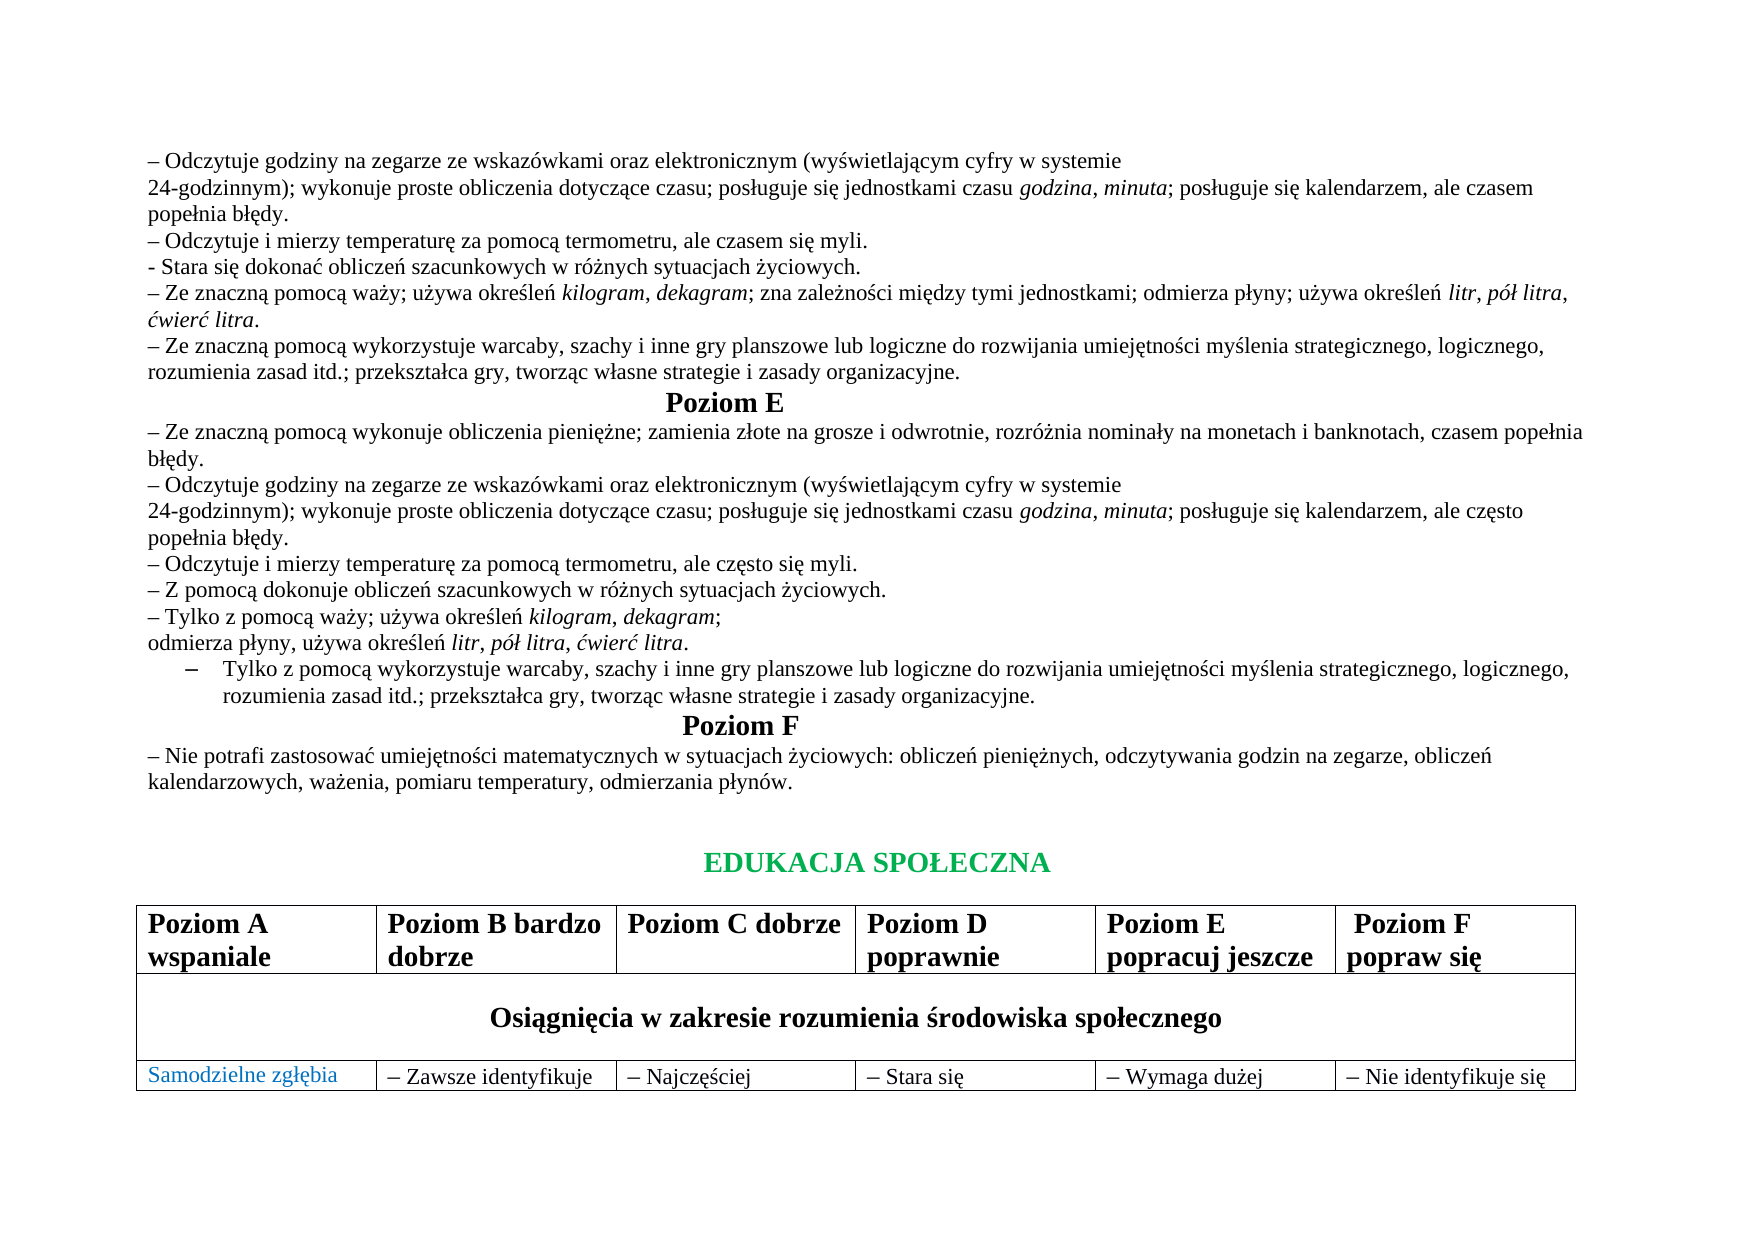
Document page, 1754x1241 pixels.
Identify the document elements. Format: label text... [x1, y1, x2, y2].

text EDUKACJA SPOŁECZNA [148, 846, 1606, 879]
list Tylko z pomocą wykorzystuje warcaby, szachy i inne gry planszowe lub logiczne do rozwijania umiejętności myślenia strategicznego, logicznego, rozumienia zasad itd.; przekształca gry, tworząc własne strategie i zasady organizacyjne. [185, 656, 1606, 708]
text – Ze znaczną pomocą wykonuje obliczenia pieniężne; zamienia złote na grosze i odwrotnie, rozróżnia nominały na monetach i banknotach, czasem popełnia błędy. [148, 418, 1606, 471]
text – Odczytuje i mierzy temperaturę za pomocą termometru, ale czasem się myli. [148, 227, 1606, 253]
table_header Poziom F popraw się [1336, 906, 1575, 973]
text – Odczytuje godziny na zegarze ze wskazówkami oraz elektronicznym (wyświetlającym cyfry w systemie 24-godzinnym); wykonuje proste obliczenia dotyczące czasu; posługuje się jednostkami czasu godzina, minuta; posługuje się kalendarzem, ale często popełnia błędy. [148, 471, 1606, 550]
table_cell – Nie identyfikuje się [1336, 1061, 1575, 1090]
table_header Poziom E popracuj jeszcze [1096, 906, 1335, 973]
text odmierza płyny, używa określeń litr, pół litra, ćwierć litra. [148, 629, 1606, 656]
table_header Poziom A wspaniale [137, 906, 376, 973]
table_header Poziom D poprawnie [856, 906, 1095, 973]
table_cell Samodzielne zgłębia [137, 1061, 376, 1090]
table_cell – Wymaga dużej [1096, 1061, 1335, 1090]
table_cell – Zawsze identyfikuje [377, 1061, 616, 1090]
text – Tylko z pomocą waży; używa określeń kilogram, dekagram; [148, 603, 1606, 629]
text Poziom E [148, 385, 1606, 418]
text – Z pomocą dokonuje obliczeń szacunkowych w różnych sytuacjach życiowych. [148, 576, 1606, 603]
table_header Poziom C dobrze [617, 906, 855, 973]
table_cell Osiągnięcia w zakresie rozumienia środowiska społecznego [137, 974, 1575, 1060]
text – Ze znaczną pomocą waży; używa określeń kilogram, dekagram; zna zależności między tymi jednostkami; odmierza płyny; używa określeń litr, pół litra, ćwierć litra. [148, 279, 1606, 332]
text – Ze znaczną pomocą wykorzystuje warcaby, szachy i inne gry planszowe lub logiczne do rozwijania umiejętności myślenia strategicznego, logicznego, rozumienia zasad itd.; przekształca gry, tworząc własne strategie i zasady organizacyjne. [148, 332, 1606, 385]
table_cell – Stara się [856, 1061, 1095, 1090]
text – Odczytuje i mierzy temperaturę za pomocą termometru, ale często się myli. [148, 550, 1606, 576]
table_header Poziom B bardzo dobrze [377, 906, 616, 973]
list Poziom F [185, 708, 1606, 742]
text – Odczytuje godziny na zegarze ze wskazówkami oraz elektronicznym (wyświetlającym cyfry w systemie 24-godzinnym); wykonuje proste obliczenia dotyczące czasu; posługuje się jednostkami czasu godzina, minuta; posługuje się kalendarzem, ale czasem popełnia błędy. [148, 148, 1606, 227]
text – Nie potrafi zastosować umiejętności matematycznych w sytuacjach życiowych: obliczeń pieniężnych, odczytywania godzin na zegarze, obliczeń kalendarzowych, ważenia, pomiaru temperatury, odmierzania płynów. [148, 742, 1606, 794]
text - Stara się dokonać obliczeń szacunkowych w różnych sytuacjach życiowych. [148, 253, 1606, 279]
table_cell – Najczęściej [617, 1061, 855, 1090]
